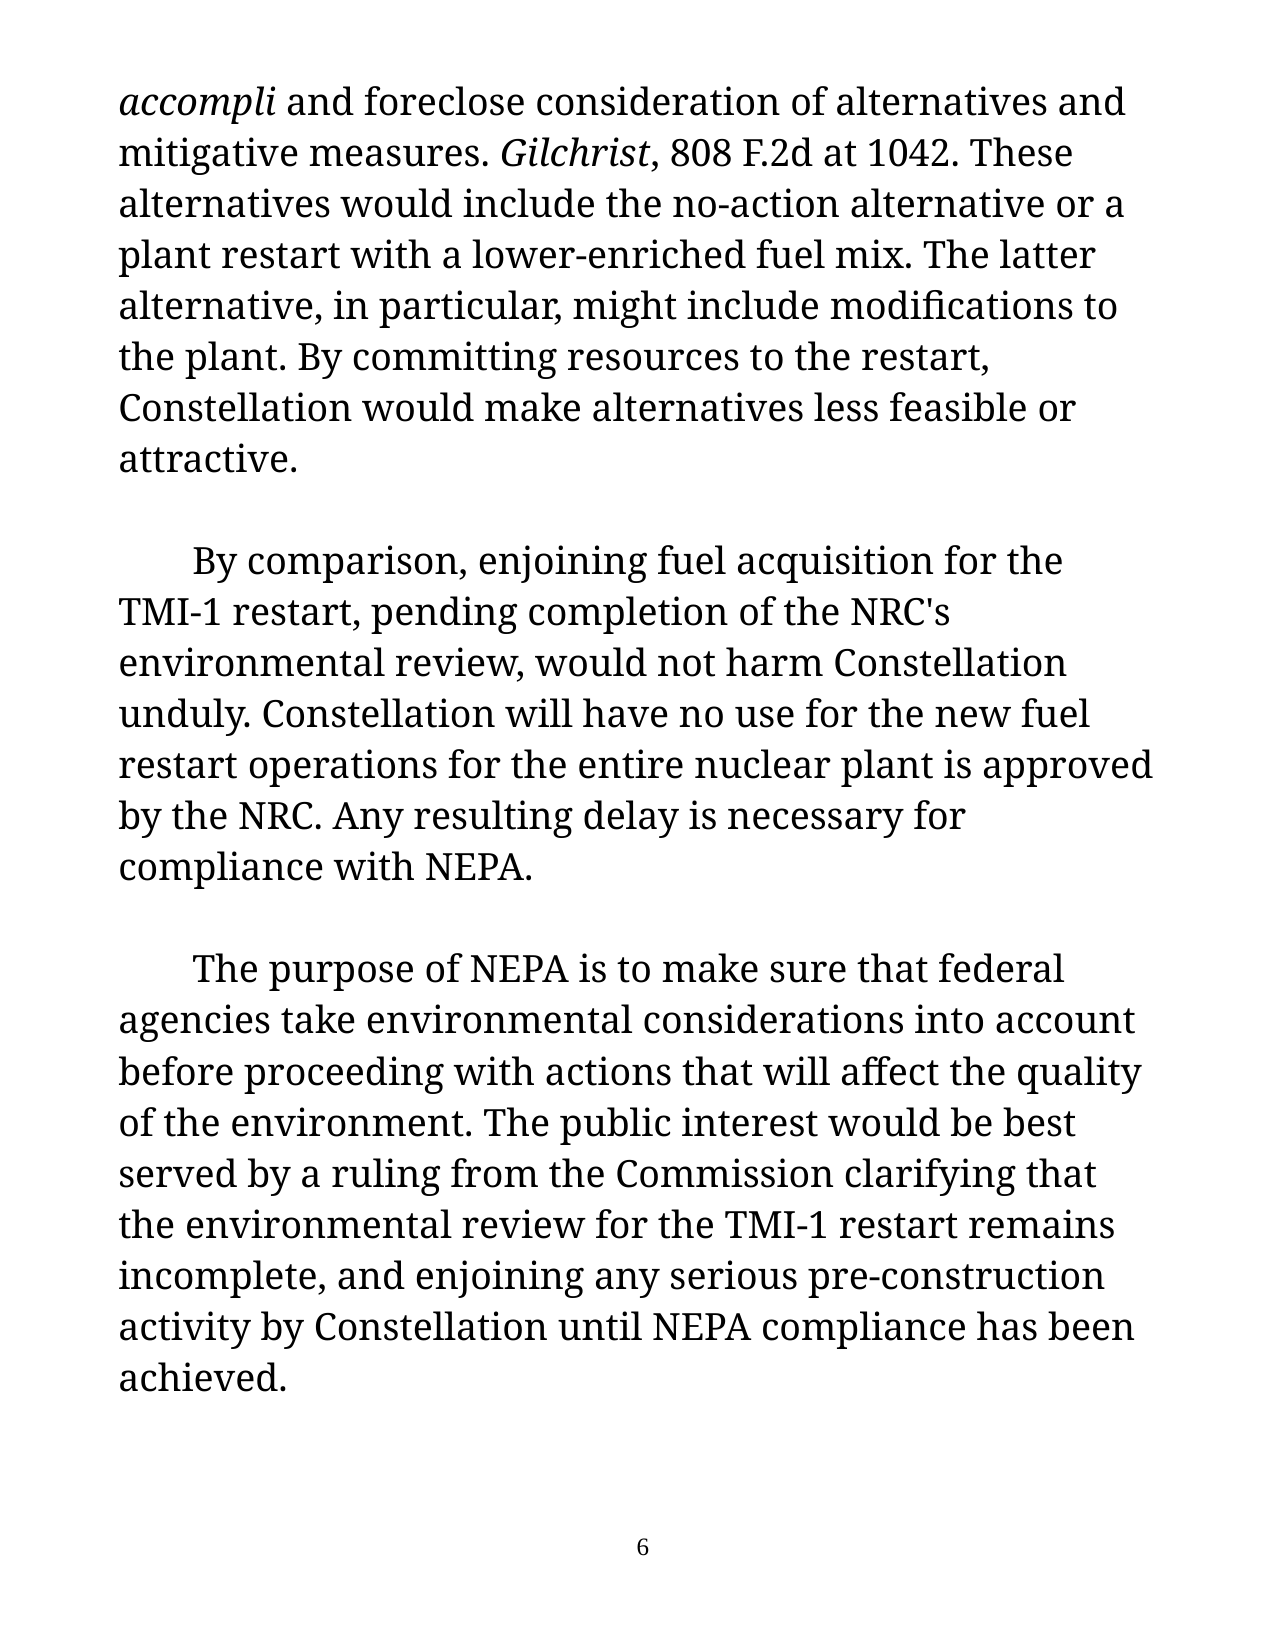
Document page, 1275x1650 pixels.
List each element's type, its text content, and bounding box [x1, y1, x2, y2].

text By comparison, enjoining fuel acquisition for the TMI-1 restart, pending completion of the NRC's environmental review, would not harm Constellation unduly. Constellation will have no use for the new fuel restart operations for the entire nuclear plant is approved by the NRC. Any resulting delay is necessary for compliance with NEPA. [118, 534, 1157, 892]
text accompli and foreclose consideration of alternatives and mitigative measures. Gilchrist, 808 F.2d at 1042. These alternatives would include the no-action alternative or a plant restart with a lower-enriched fuel mix. The latter alternative, in particular, might include modifications to the plant. By committing resources to the restart, Constellation would make alternatives less feasible or attractive. [118, 75, 1157, 483]
text The purpose of NEPA is to make sure that federal agencies take environmental considerations into account before proceeding with actions that will affect the quality of the environment. The public interest would be best served by a ruling from the Commission clarifying that the environmental review for the TMI-1 restart remains incomplete, and enjoining any serious pre-construction activity by Constellation until NEPA compliance has been achieved. [118, 943, 1157, 1402]
